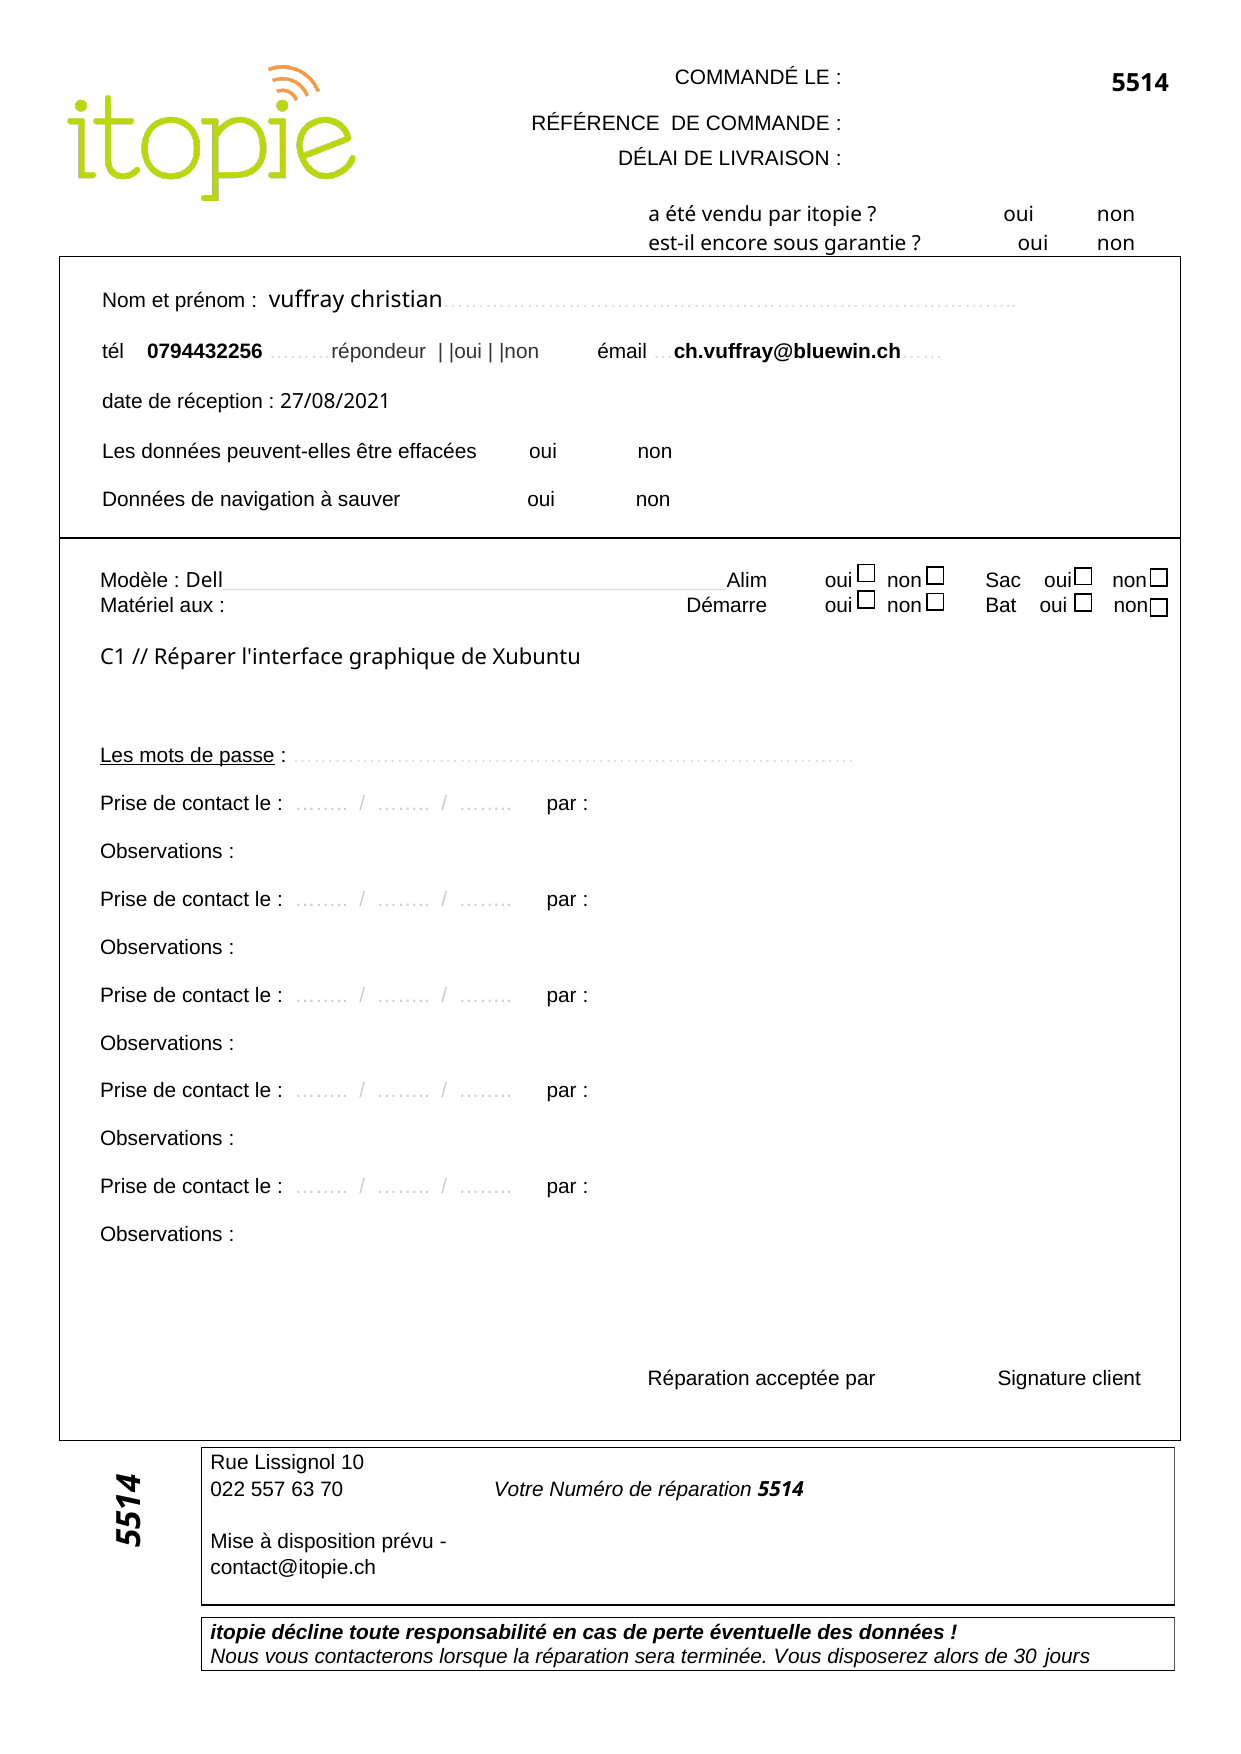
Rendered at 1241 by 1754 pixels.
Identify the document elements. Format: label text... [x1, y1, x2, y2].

text Les mots de passe : ……………………………………………………………………… [60, 740, 1180, 767]
text Prise de contact le : …….. / …….. / …….. par : [60, 788, 1180, 815]
text Les données peuvent-elles être effacées oui non [60, 436, 1180, 463]
text Observations : [60, 931, 1180, 958]
text Modèle : Dell Alim oui non Sac oui non [60, 562, 856, 590]
table_cell [847, 140, 1180, 175]
table_cell [847, 105, 1180, 140]
text Observations : [60, 1123, 1180, 1150]
text Prise de contact le : …….. / …….. / …….. par : [60, 1075, 1180, 1102]
text Réparation acceptée par Signature client [60, 1363, 1180, 1390]
table_header 5514 [847, 59, 1180, 104]
table_header 5514 [59, 1441, 195, 1677]
text Matériel aux : Démarre oui non Bat oui non [60, 590, 1180, 617]
text Modèle : Dell Alim oui non Sac oui non [879, 562, 925, 590]
table_cell RÉFÉRENCE DE COMMANDE : [490, 105, 847, 140]
text Observations : [60, 1219, 1180, 1246]
text est-il encore sous garantie ? oui non [59, 228, 1181, 256]
text Observations : [60, 836, 1180, 863]
text Observations : [60, 1027, 1180, 1054]
text Données de navigation à sauver oui non [60, 484, 1180, 511]
picture [67, 65, 356, 201]
text Nom et prénom : vuffray christian……………………………………………………………………….. [60, 280, 1180, 314]
text Modèle : Dell Alim oui non Sac oui non [948, 562, 1180, 590]
table_header COMMANDÉ LE : [490, 59, 847, 104]
text C1 // Réparer l'interface graphique de Xubuntu [60, 638, 1180, 671]
table_header Rue Lissignol 10 022 557 63 70 Votre Numéro de réparation 5514 Mise à disposition prévu - contact@itopie.ch [195, 1441, 1180, 1611]
text Prise de contact le : …….. / …….. / …….. par : [60, 979, 1180, 1006]
text Prise de contact le : …….. / …….. / …….. par : [60, 1171, 1180, 1198]
table_cell DÉLAI DE LIVRAISON : [490, 140, 847, 175]
text tél 0794432256 ………répondeur | |oui | |non émail …ch.vuffray@bluewin.ch…… [60, 335, 1180, 362]
text Prise de contact le : …….. / …….. / …….. par : [60, 883, 1180, 911]
text a été vendu par itopie ? oui non [59, 199, 1181, 228]
table_cell itopie décline toute responsabilité en cas de perte éventuelle des données ! Nous vous contacterons lorsque la réparation sera terminée. Vous disposerez alors de 30 jours [195, 1611, 1180, 1677]
text date de réception : 27/08/2021 [60, 383, 1180, 415]
